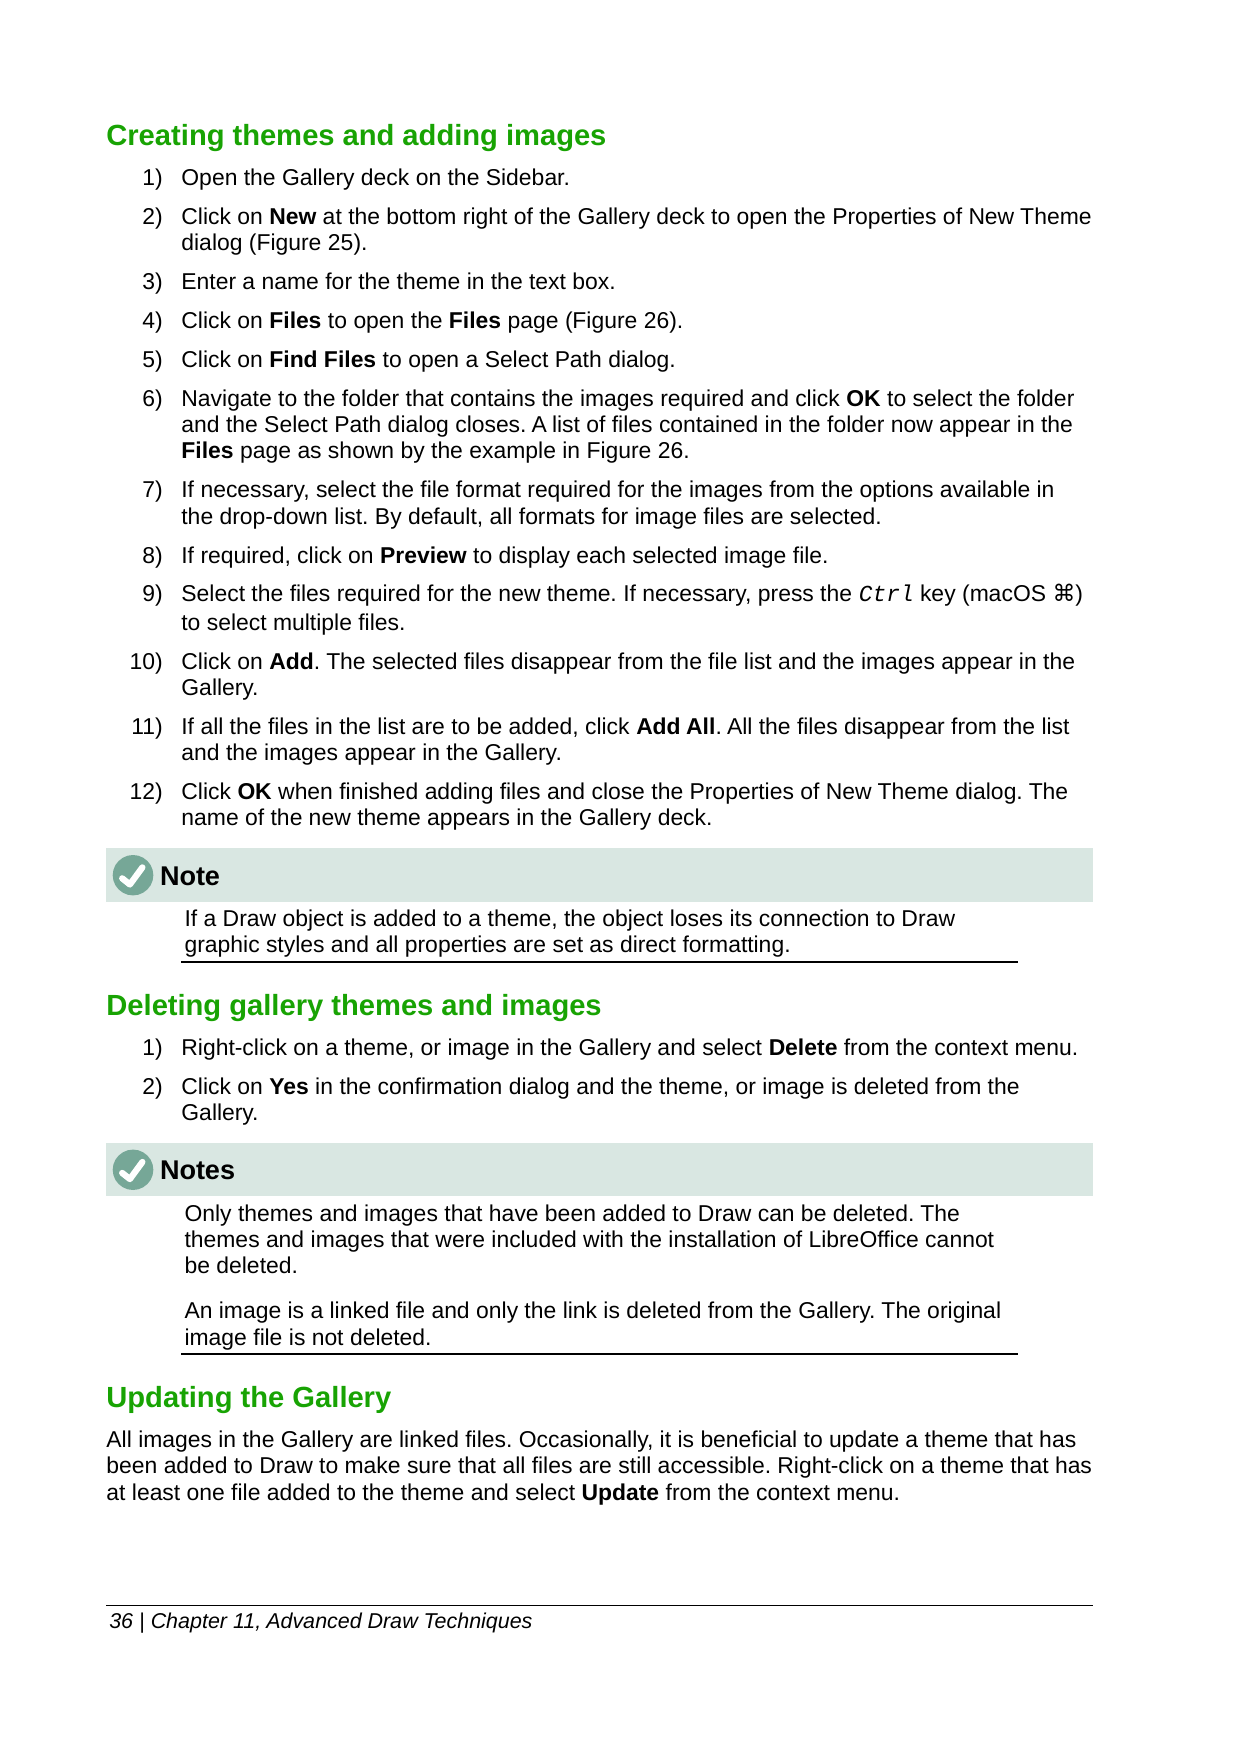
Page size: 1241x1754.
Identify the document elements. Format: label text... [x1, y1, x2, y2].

list Click on Yes in the confirmation dialog and the theme, or image is deleted from the Gallery. [162, 1073, 1093, 1125]
list If necessary, select the file format required for the images from the options available in the drop-down list. By default, all formats for image files are selected. [162, 476, 1093, 529]
list Click OK when finished adding files and close the Properties of New Theme dialog. The name of the new theme appears in the Gallery deck. [162, 778, 1093, 831]
text An image is a linked file and only the link is deleted from the Gallery. The original image file is not deleted. [181, 1294, 1018, 1353]
list If all the files in the list are to be added, click Add All. All the files disappear from the list and the images appear in the Gallery. [162, 713, 1093, 766]
list Click on Find Files to open a Select Path dialog. [162, 346, 1093, 372]
subtitle Deleting gallery themes and images [106, 988, 1093, 1021]
list If required, click on Preview to display each selected image file. [162, 542, 1093, 568]
list Click on Files to open the Files page (Figure 26). [162, 307, 1093, 333]
list Click on Add. The selected files disappear from the file list and the images appear in the Gallery. [162, 648, 1093, 700]
text If a Draw object is added to a theme, the object loses its connection to Draw graphic styles and all properties are set as direct formatting. [181, 902, 1018, 961]
subtitle Creating themes and adding images [106, 118, 1093, 152]
subtitle Note [106, 848, 1093, 902]
list Right-click on a theme, or image in the Gallery and select Delete from the context menu. [162, 1034, 1093, 1060]
list Open the Gallery deck on the Sidebar. [162, 164, 1093, 191]
list Click on New at the bottom right of the Gallery deck to open the Properties of New Theme dialog (Figure 25). [162, 203, 1093, 256]
subtitle Updating the Gallery [106, 1380, 1093, 1414]
text All images in the Gallery are linked files. Occasionally, it is beneficial to update a theme that has been added to Draw to make sure that all files are still accessible. Right-click on a theme that has at least one file added to the theme and select Update from the context menu. [106, 1426, 1093, 1505]
list Navigate to the folder that contains the images required and click OK to select the folder and the Select Path dialog closes. A list of files contained in the folder now appear in the Files page as shown by the example in Figure 26. [162, 385, 1093, 464]
list Select the files required for the new theme. If necessary, press the Ctrl key (macOS ⌘) to select multiple files. [162, 580, 1093, 635]
subtitle Notes [106, 1143, 1093, 1196]
text Only themes and images that have been added to Draw can be deleted. The themes and images that were included with the installation of LibreOffice cannot be deleted. [181, 1196, 1018, 1278]
list Enter a name for the theme in the text box. [162, 268, 1093, 294]
